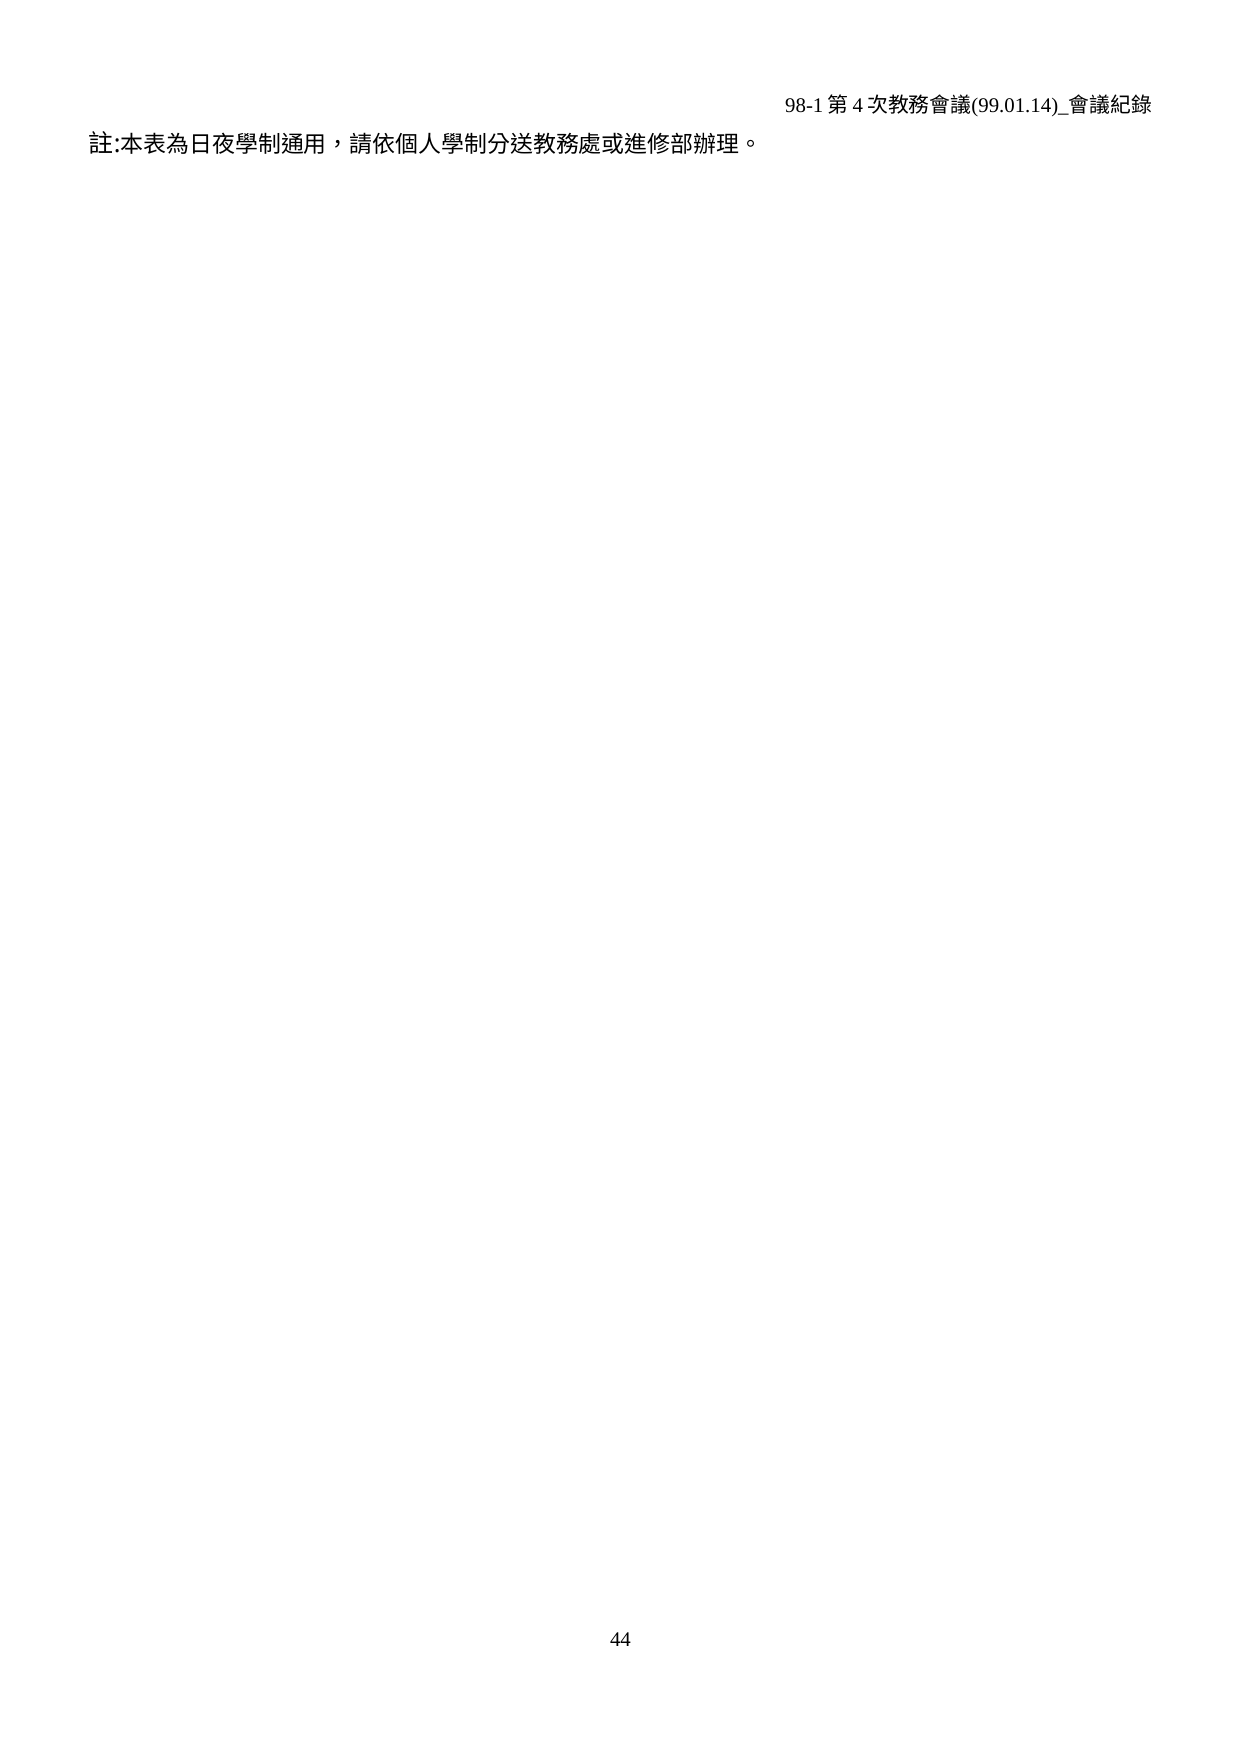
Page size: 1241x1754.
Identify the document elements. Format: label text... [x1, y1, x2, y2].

text 註:本表為日夜學制通用，請依個人學制分送教務處或進修部辦理。 [89, 123, 1152, 161]
